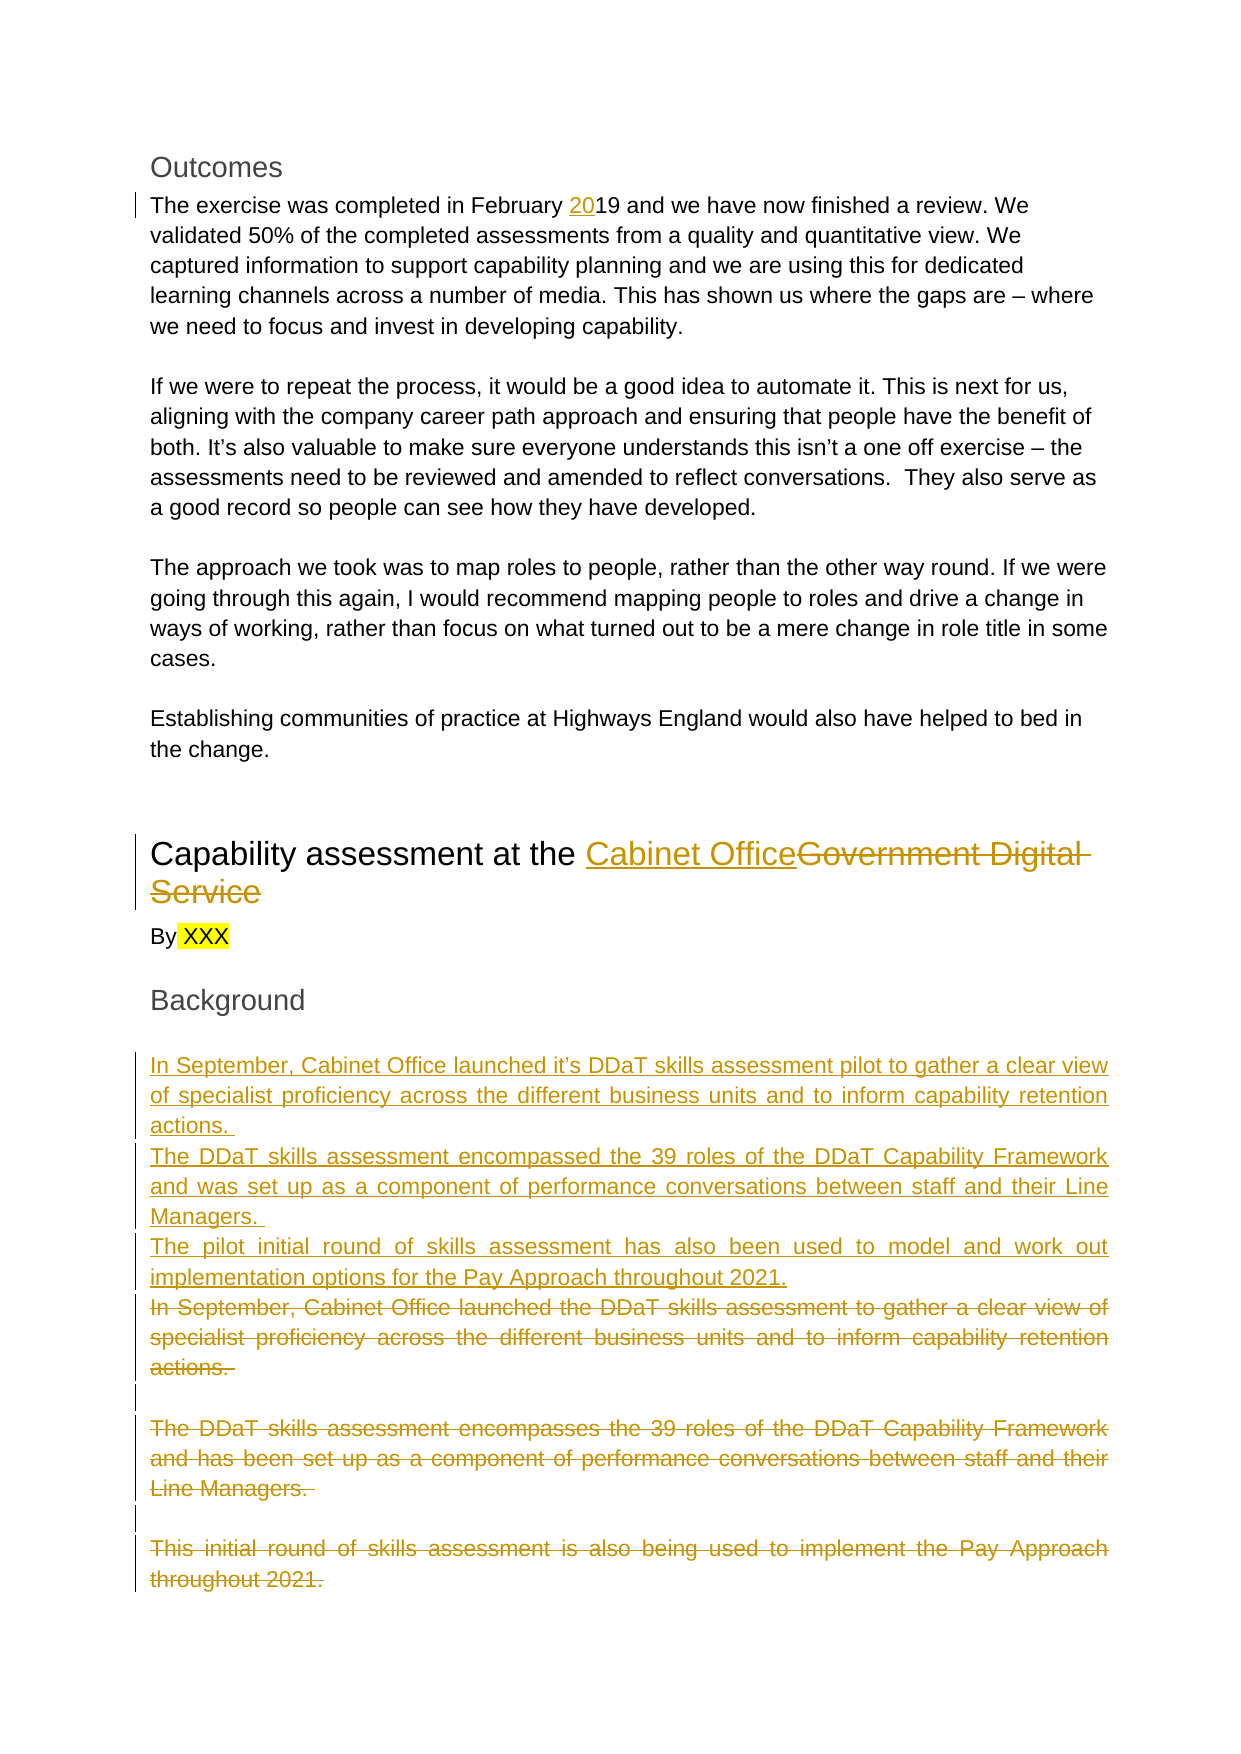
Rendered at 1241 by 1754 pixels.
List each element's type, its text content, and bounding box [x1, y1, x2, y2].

text In September, Cabinet Office launched it’s DDaT skills assessment pilot to gather a clear view [150, 1052, 1109, 1075]
text The exercise was completed in February 2019 and we have now finished a review. We validated 50% of the completed assessments from a quality and quantitative view. We captured information to support capability planning and we are using this for dedicated learning channels across a number of media. This has shown us where the gaps are – where we need to focus and invest in developing capability. [150, 192, 1109, 339]
subtitle Outcomes [150, 150, 1109, 183]
text implementation options for the Pay Approach throughout 2021. [150, 1257, 1109, 1290]
text The approach we took was to map roles to people, rather than the other way round. If we were going through this again, I would recommend mapping people to roles and drive a change in ways of working, rather than focus on what turned out to be a mere change in role title in some cases. [150, 554, 1109, 671]
text and was set up as a component of performance conversations between staff and their Line [150, 1167, 1109, 1196]
text The DDaT skills assessment encompassed the 39 roles of the DDaT Capability Framework [150, 1143, 1109, 1165]
text actions. [150, 1106, 1109, 1139]
text The pilot initial round of skills assessment has also been used to model and work out [150, 1233, 1109, 1256]
text By XXX [150, 923, 1109, 949]
subtitle Capability assessment at the Cabinet Office [150, 833, 1109, 910]
text Establishing communities of practice at Highways England would also have helped to bed in the change. [150, 705, 1109, 762]
text of specialist proficiency across the different business units and to inform capability retention [150, 1076, 1109, 1105]
text Managers. [150, 1197, 1109, 1229]
text If we were to repeat the process, it would be a good idea to automate it. This is next for us, aligning with the company career path approach and ensuring that people have the benefit of both. It’s also valuable to make sure everyone understands this isn’t a one off exercise – the assessments need to be reviewed and amended to reflect conversations. They also serve as a good record so people can see how they have developed. [150, 373, 1109, 520]
text Background [150, 983, 1109, 1017]
